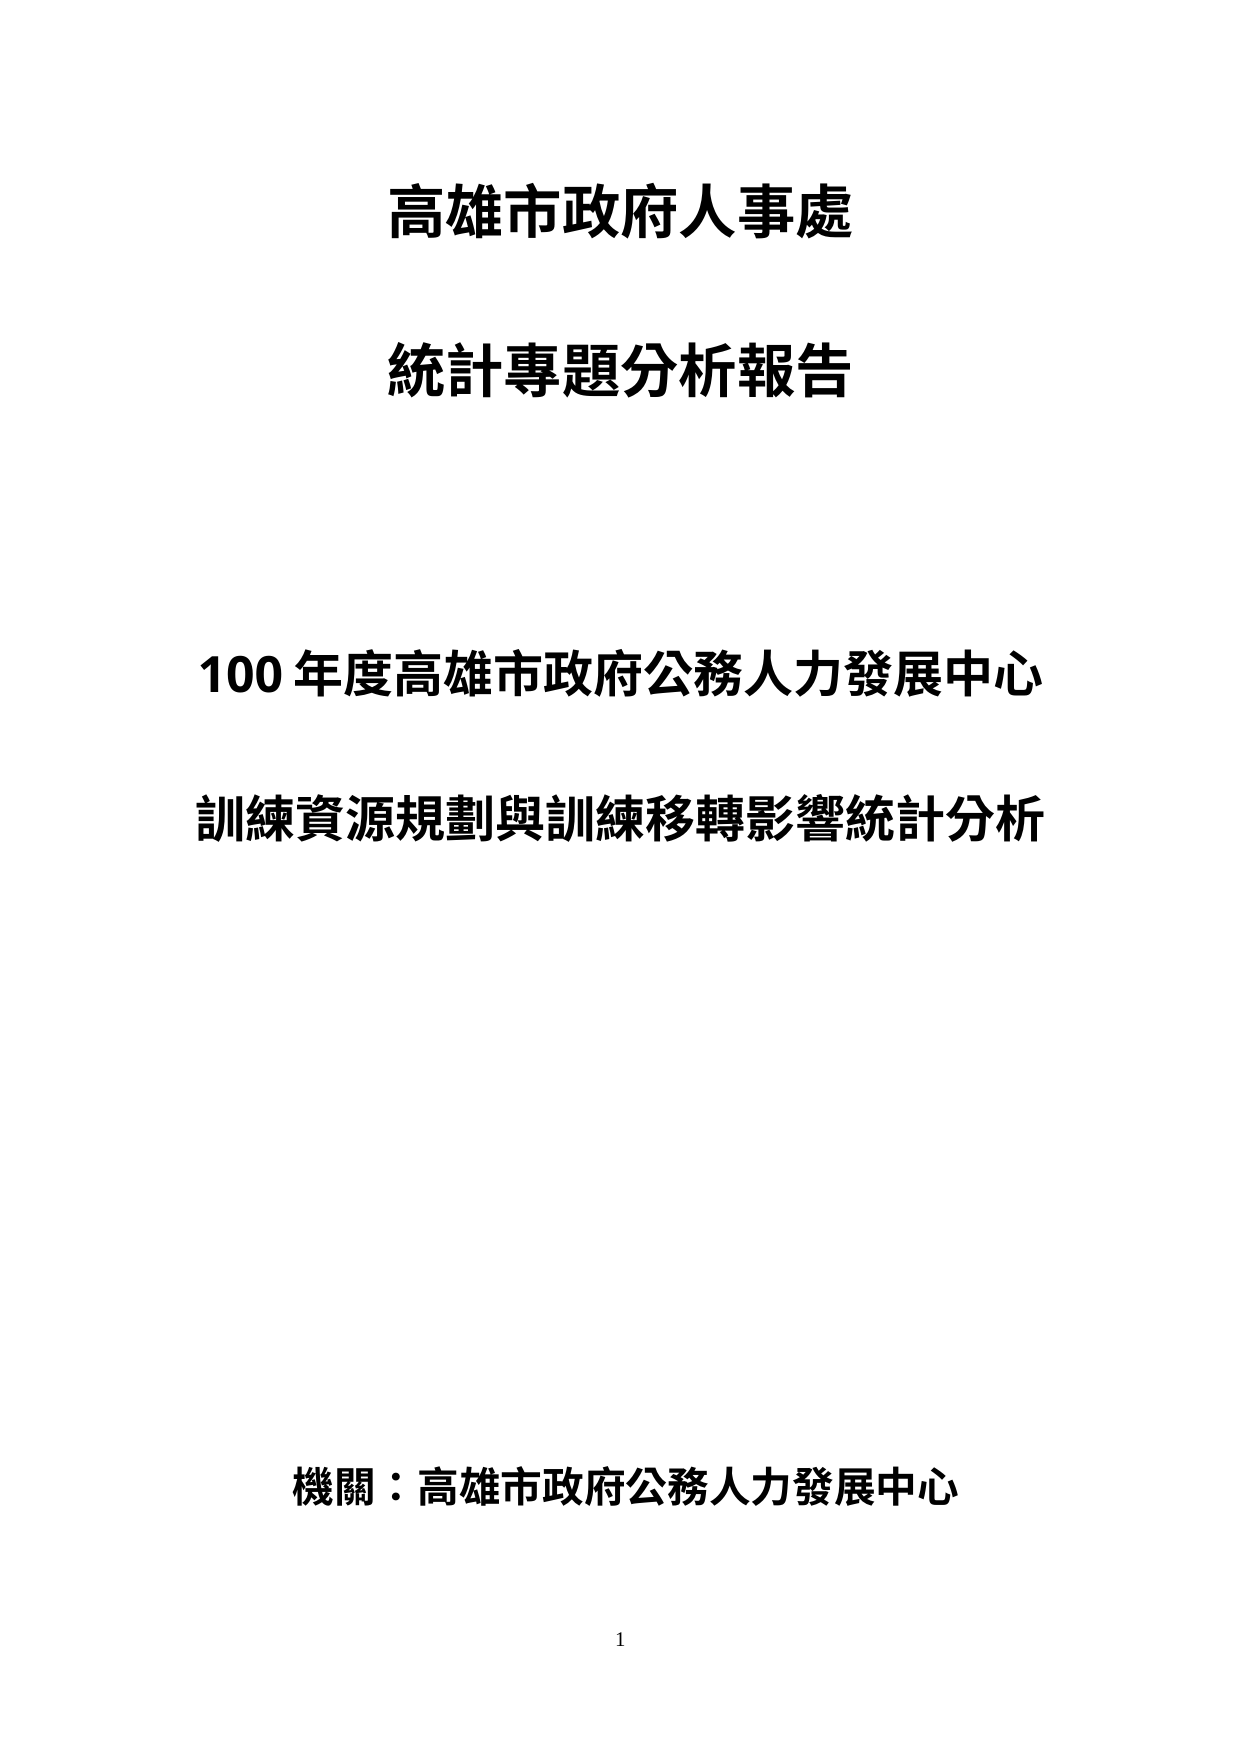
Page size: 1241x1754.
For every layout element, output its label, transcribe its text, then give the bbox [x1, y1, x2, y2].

text 100年度高雄市政府公務人力發展中心 [148, 613, 1092, 729]
text 機關：高雄市政府公務人力發展中心 [148, 1426, 1092, 1543]
text 統計專題分析報告 [148, 309, 1092, 425]
text 訓練資源規劃與訓練移轉影響統計分析 [148, 758, 1092, 874]
text 高雄市政府人事處 [148, 150, 1092, 267]
